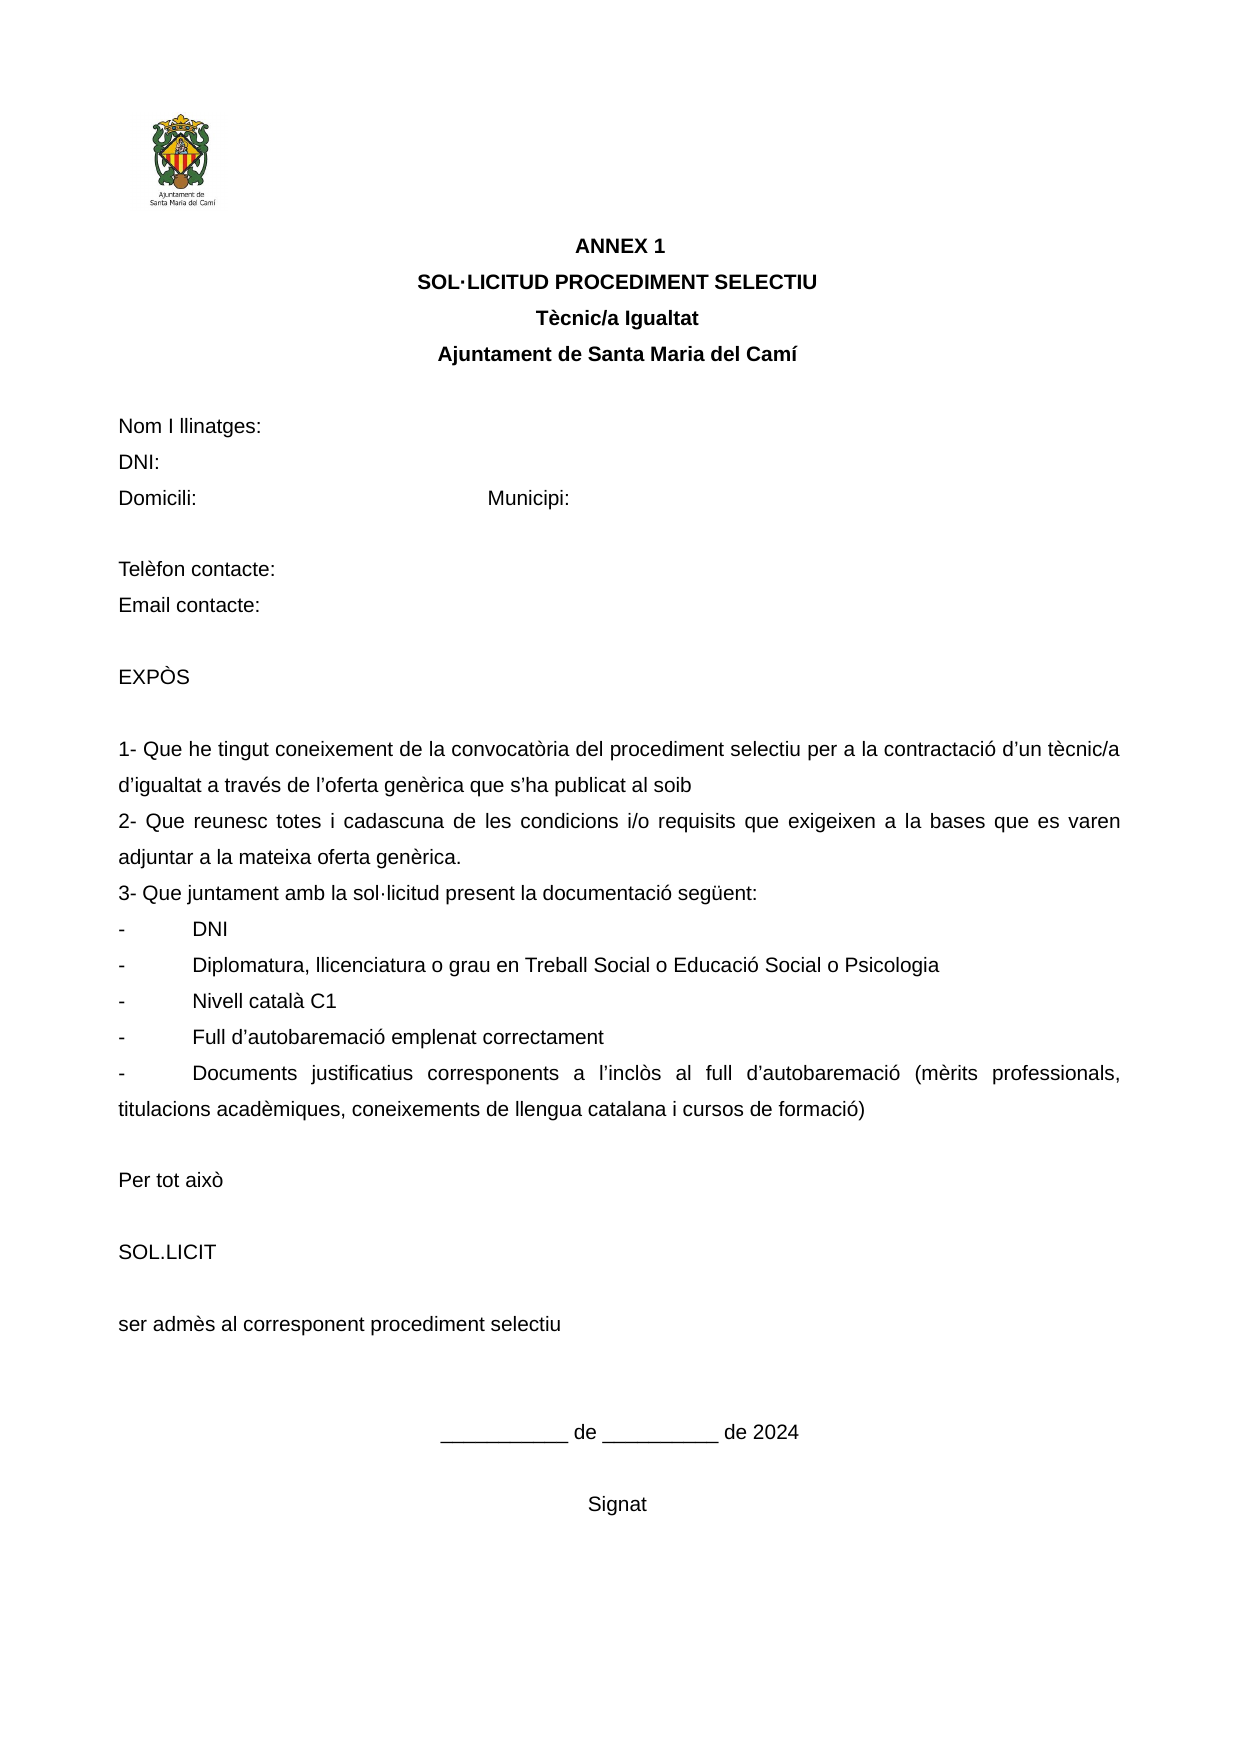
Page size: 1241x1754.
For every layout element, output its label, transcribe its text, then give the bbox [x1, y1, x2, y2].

text Telèfon contacte: [118, 557, 1122, 581]
text Domicili: Municipi: [118, 485, 1122, 509]
text 1- Que he tingut coneixement de la convocatòria del procediment selectiu per a la contractació d’un tècnic/a d’igualtat a través de l’oferta genèrica que s’ha publicat al soib [118, 737, 1122, 797]
text - Diplomatura, llicenciatura o grau en Treball Social o Educació Social o Psicologia [118, 953, 1122, 977]
text - Documents justificatius corresponents a l’inclòs al full d’autobaremació (mèrits professionals, titulacions acadèmiques, coneixements de llengua catalana i cursos de formació) [118, 1060, 1122, 1120]
text ___________ de __________ de 2024 [118, 1420, 1122, 1444]
text 2- Que reunesc totes i cadascuna de les condicions i/o requisits que exigeixen a la bases que es varen adjuntar a la mateixa oferta genèrica. [118, 809, 1122, 869]
text Ajuntament de Santa Maria del Camí [118, 342, 1122, 366]
text Per tot això [118, 1168, 1122, 1192]
picture [129, 112, 229, 211]
text Signat [118, 1492, 1122, 1516]
text - Full d’autobaremació emplenat correctament [118, 1024, 1122, 1048]
text - DNI [118, 917, 1122, 941]
text - Nivell català C1 [118, 988, 1122, 1012]
text Nom I llinatges: [118, 413, 1122, 437]
text ser admès al corresponent procediment selectiu [118, 1312, 1122, 1336]
text 3- Que juntament amb la sol·licitud present la documentació següent: [118, 881, 1122, 905]
text SOL.LICIT [118, 1240, 1122, 1264]
text SOL·LICITUD PROCEDIMENT SELECTIU [118, 270, 1122, 294]
text ANNEX 1 [118, 234, 1122, 258]
text Tècnic/a Igualtat [118, 306, 1122, 330]
text EXPÒS [118, 665, 1122, 689]
text Email contacte: [118, 593, 1122, 617]
text DNI: [118, 449, 1122, 473]
